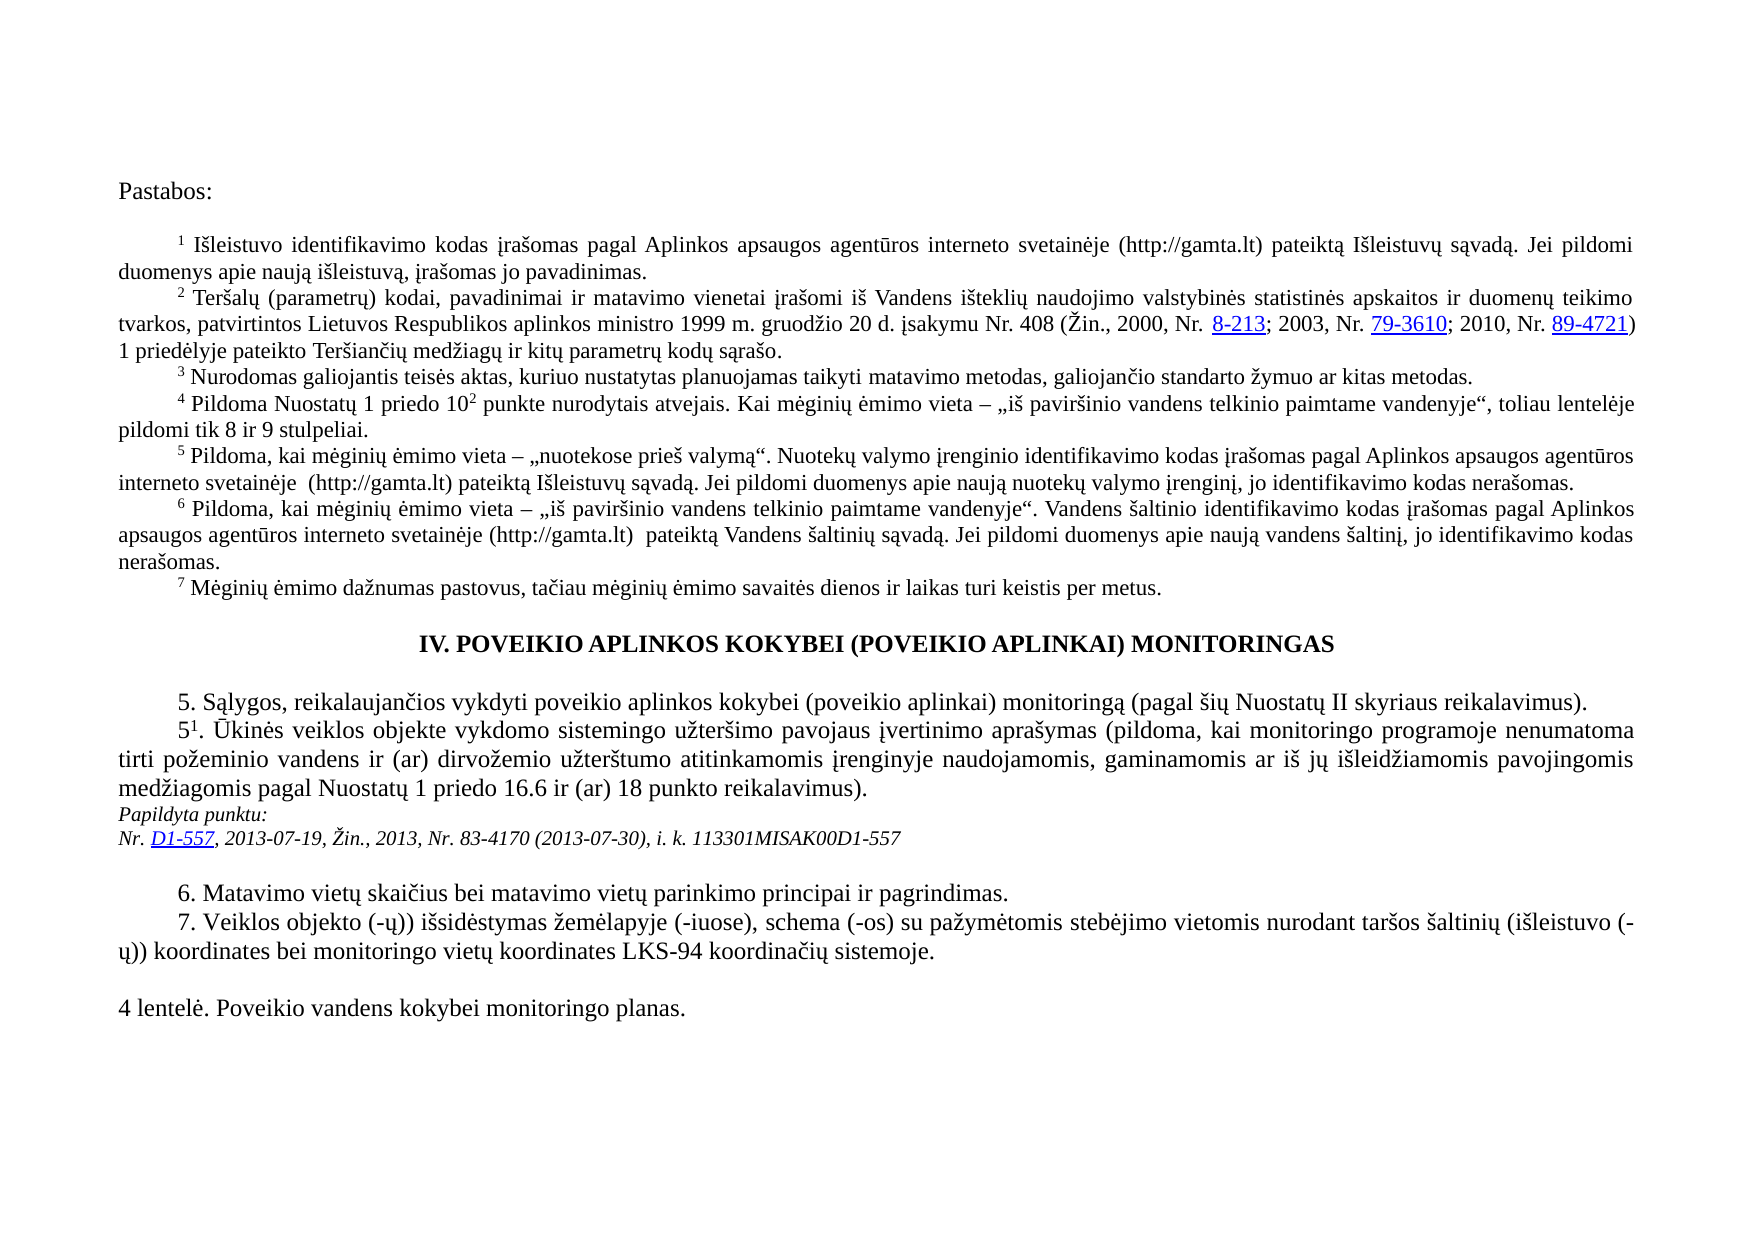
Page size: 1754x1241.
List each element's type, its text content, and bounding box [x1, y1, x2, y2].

text 7. Veiklos objekto (-ų)) išsidėstymas žemėlapyje (-iuose), schema (-os) su pažymėtomis stebėjimo vietomis nurodant taršos šaltinių (išleistuvo (-ų)) koordinates bei monitoringo vietų koordinates LKS-94 koordinačių sistemoje. [118, 907, 1636, 965]
text 7 Mėginių ėmimo dažnumas pastovus, tačiau mėginių ėmimo savaitės dienos ir laikas turi keistis per metus. [118, 574, 1636, 600]
text 6. Matavimo vietų skaičius bei matavimo vietų parinkimo principai ir pagrindimas. [118, 878, 1636, 907]
text 51. Ūkinės veiklos objekte vykdomo sistemingo užteršimo pavojaus įvertinimo aprašymas (pildoma, kai monitoringo programoje nenumatoma tirti požeminio vandens ir (ar) dirvožemio užterštumo atitinkamomis įrenginyje naudojamomis, gaminamomis ar iš jų išleidžiamomis pavojingomis medžiagomis pagal Nuostatų 1 priedo 16.6 ir (ar) 18 punkto reikalavimus). [118, 715, 1636, 802]
text IV. POVEIKIO APLINKOS KOKYBEI (POVEIKIO APLINKAI) MONITORINGAS [118, 629, 1636, 658]
text 3 Nurodomas galiojantis teisės aktas, kuriuo nustatytas planuojamas taikyti matavimo metodas, galiojančio standarto žymuo ar kitas metodas. [118, 363, 1636, 389]
text Nr. D1-557, 2013-07-19, Žin., 2013, Nr. 83-4170 (2013-07-30), i. k. 113301MISAK00D1-557 [118, 826, 1636, 850]
text Papildyta punktu: [118, 802, 1636, 826]
text 4 Pildoma Nuostatų 1 priedo 102 punkte nurodytais atvejais. Kai mėginių ėmimo vieta – „iš paviršinio vandens telkinio paimtame vandenyje“, toliau lentelėje pildomi tik 8 ir 9 stulpeliai. [118, 389, 1636, 442]
text Pastabos: [118, 176, 1636, 205]
text 4 lentelė. Poveikio vandens kokybei monitoringo planas. [118, 993, 1636, 1022]
text 1 Išleistuvo identifikavimo kodas įrašomas pagal Aplinkos apsaugos agentūros interneto svetainėje (http://gamta.lt) pateiktą Išleistuvų sąvadą. Jei pildomi duomenys apie naują išleistuvą, įrašomas jo pavadinimas. [118, 231, 1636, 284]
text 5 Pildoma, kai mėginių ėmimo vieta – „nuotekose prieš valymą“. Nuotekų valymo įrenginio identifikavimo kodas įrašomas pagal Aplinkos apsaugos agentūros interneto svetainėje (http://gamta.lt) pateiktą Išleistuvų sąvadą. Jei pildomi duomenys apie naują nuotekų valymo įrenginį, jo identifikavimo kodas nerašomas. [118, 442, 1636, 495]
text 2 Teršalų (parametrų) kodai, pavadinimai ir matavimo vienetai įrašomi iš Vandens išteklių naudojimo valstybinės statistinės apskaitos ir duomenų teikimo tvarkos, patvirtintos Lietuvos Respublikos aplinkos ministro 1999 m. gruodžio 20 d. įsakymu Nr. 408 (Žin., 2000, Nr. 8-213; 2003, Nr. 79-3610; 2010, Nr. 89-4721) 1 priedėlyje pateikto Teršiančių medžiagų ir kitų parametrų kodų sąrašo. [118, 284, 1636, 363]
text 5. Sąlygos, reikalaujančios vykdyti poveikio aplinkos kokybei (poveikio aplinkai) monitoringą (pagal šių Nuostatų II skyriaus reikalavimus). [118, 687, 1636, 715]
text 6 Pildoma, kai mėginių ėmimo vieta – „iš paviršinio vandens telkinio paimtame vandenyje“. Vandens šaltinio identifikavimo kodas įrašomas pagal Aplinkos apsaugos agentūros interneto svetainėje (http://gamta.lt) pateiktą Vandens šaltinių sąvadą. Jei pildomi duomenys apie naują vandens šaltinį, jo identifikavimo kodas nerašomas. [118, 495, 1636, 574]
